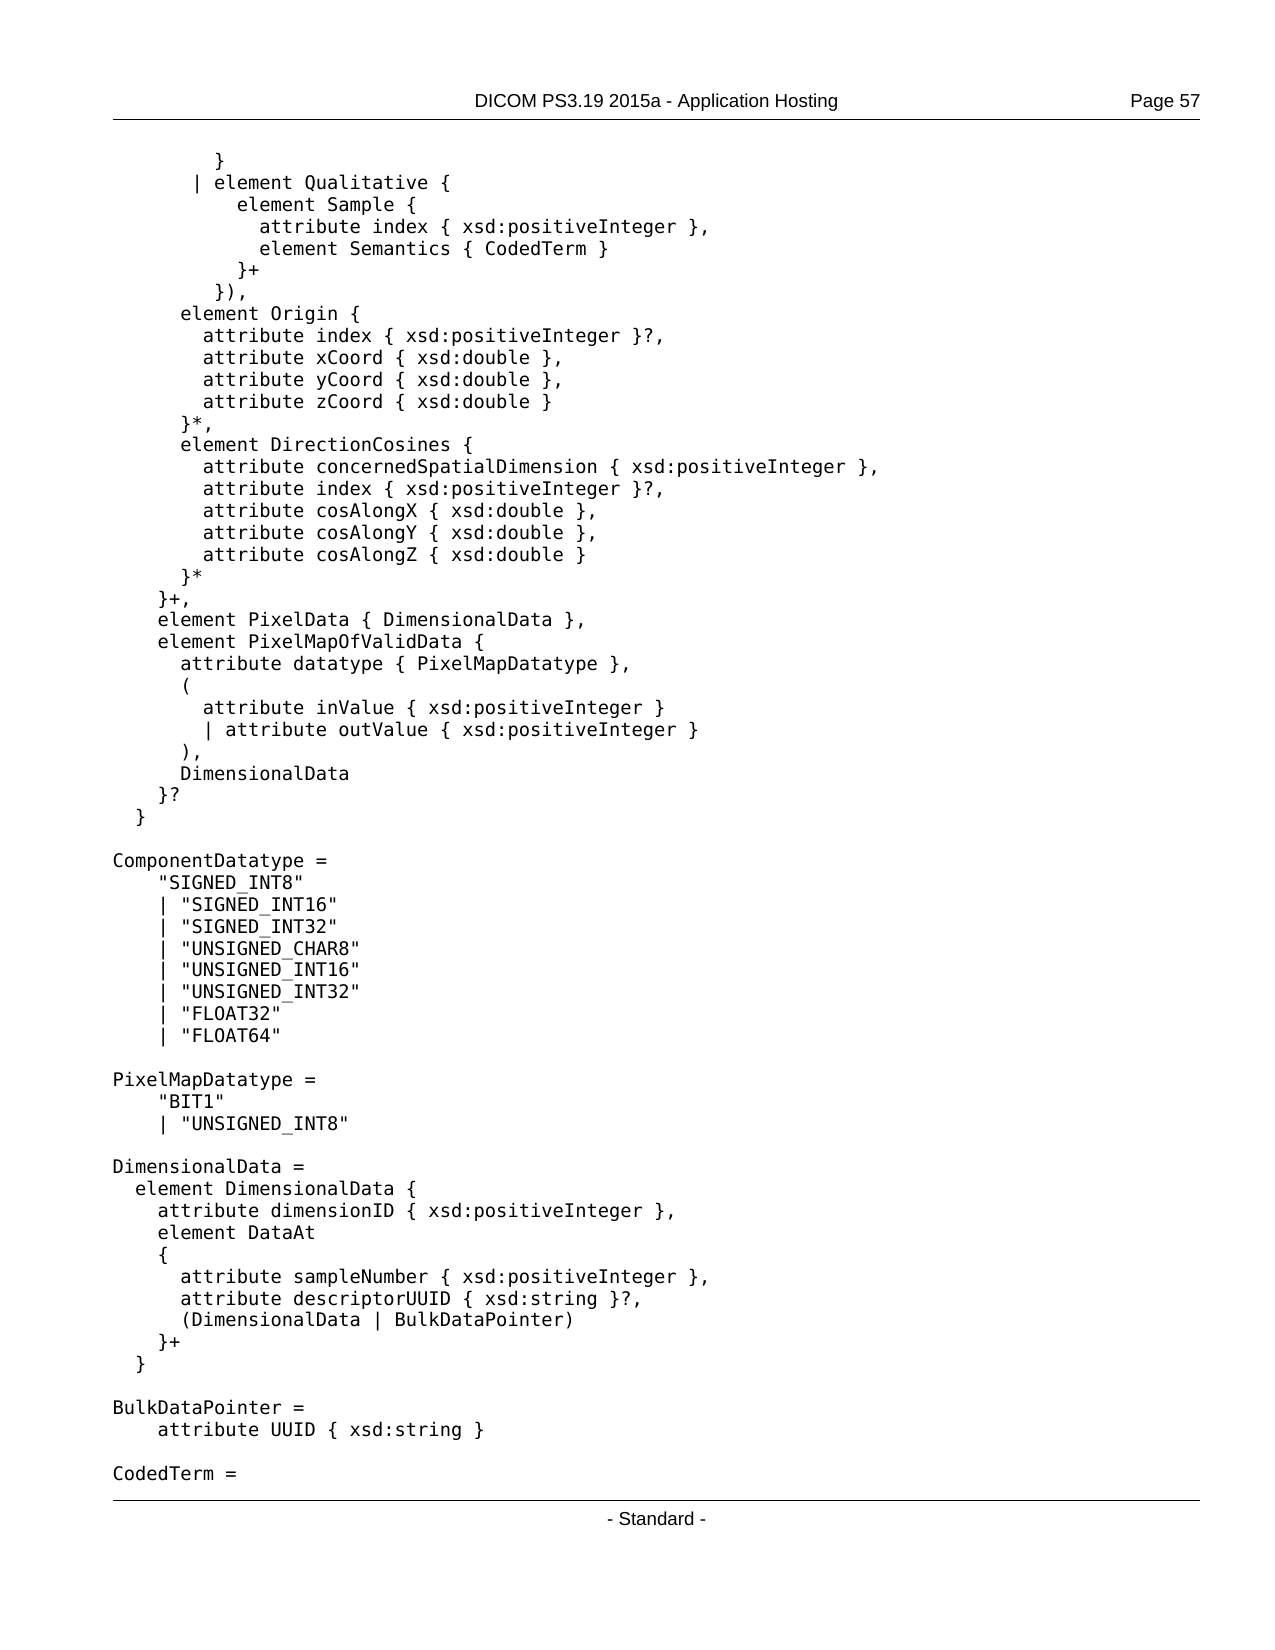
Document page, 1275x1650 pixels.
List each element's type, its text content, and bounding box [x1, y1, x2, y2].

text } | element Qualitative { element Sample { attribute index { xsd:positiveInteger }, element Semantics { CodedTerm } }+ }), element Origin { attribute index { xsd:positiveInteger }?, attribute xCoord { xsd:double }, attribute yCoord { xsd:double }, attribute zCoord { xsd:double } }*, element DirectionCosines { attribute concernedSpatialDimension { xsd:positiveInteger }, attribute index { xsd:positiveInteger }?, attribute cosAlongX { xsd:double }, attribute cosAlongY { xsd:double }, attribute cosAlongZ { xsd:double } }* }+, element PixelData { DimensionalData }, element PixelMapOfValidData { attribute datatype { PixelMapDatatype }, ( attribute inValue { xsd:positiveInteger } | attribute outValue { xsd:positiveInteger } ), DimensionalData }? } ComponentDatatype = "SIGNED_INT8" | "SIGNED_INT16" | "SIGNED_INT32" | "UNSIGNED_CHAR8" | "UNSIGNED_INT16" | "UNSIGNED_INT32" | "FLOAT32" | "FLOAT64" PixelMapDatatype = "BIT1" | "UNSIGNED_INT8" DimensionalData = element DimensionalData { attribute dimensionID { xsd:positiveInteger }, element DataAt { attribute sampleNumber { xsd:positiveInteger }, attribute descriptorUUID { xsd:string }?, (DimensionalData | BulkDataPointer) }+ } BulkDataPointer = attribute UUID { xsd:string } CodedTerm = [112, 150, 1200, 1484]
